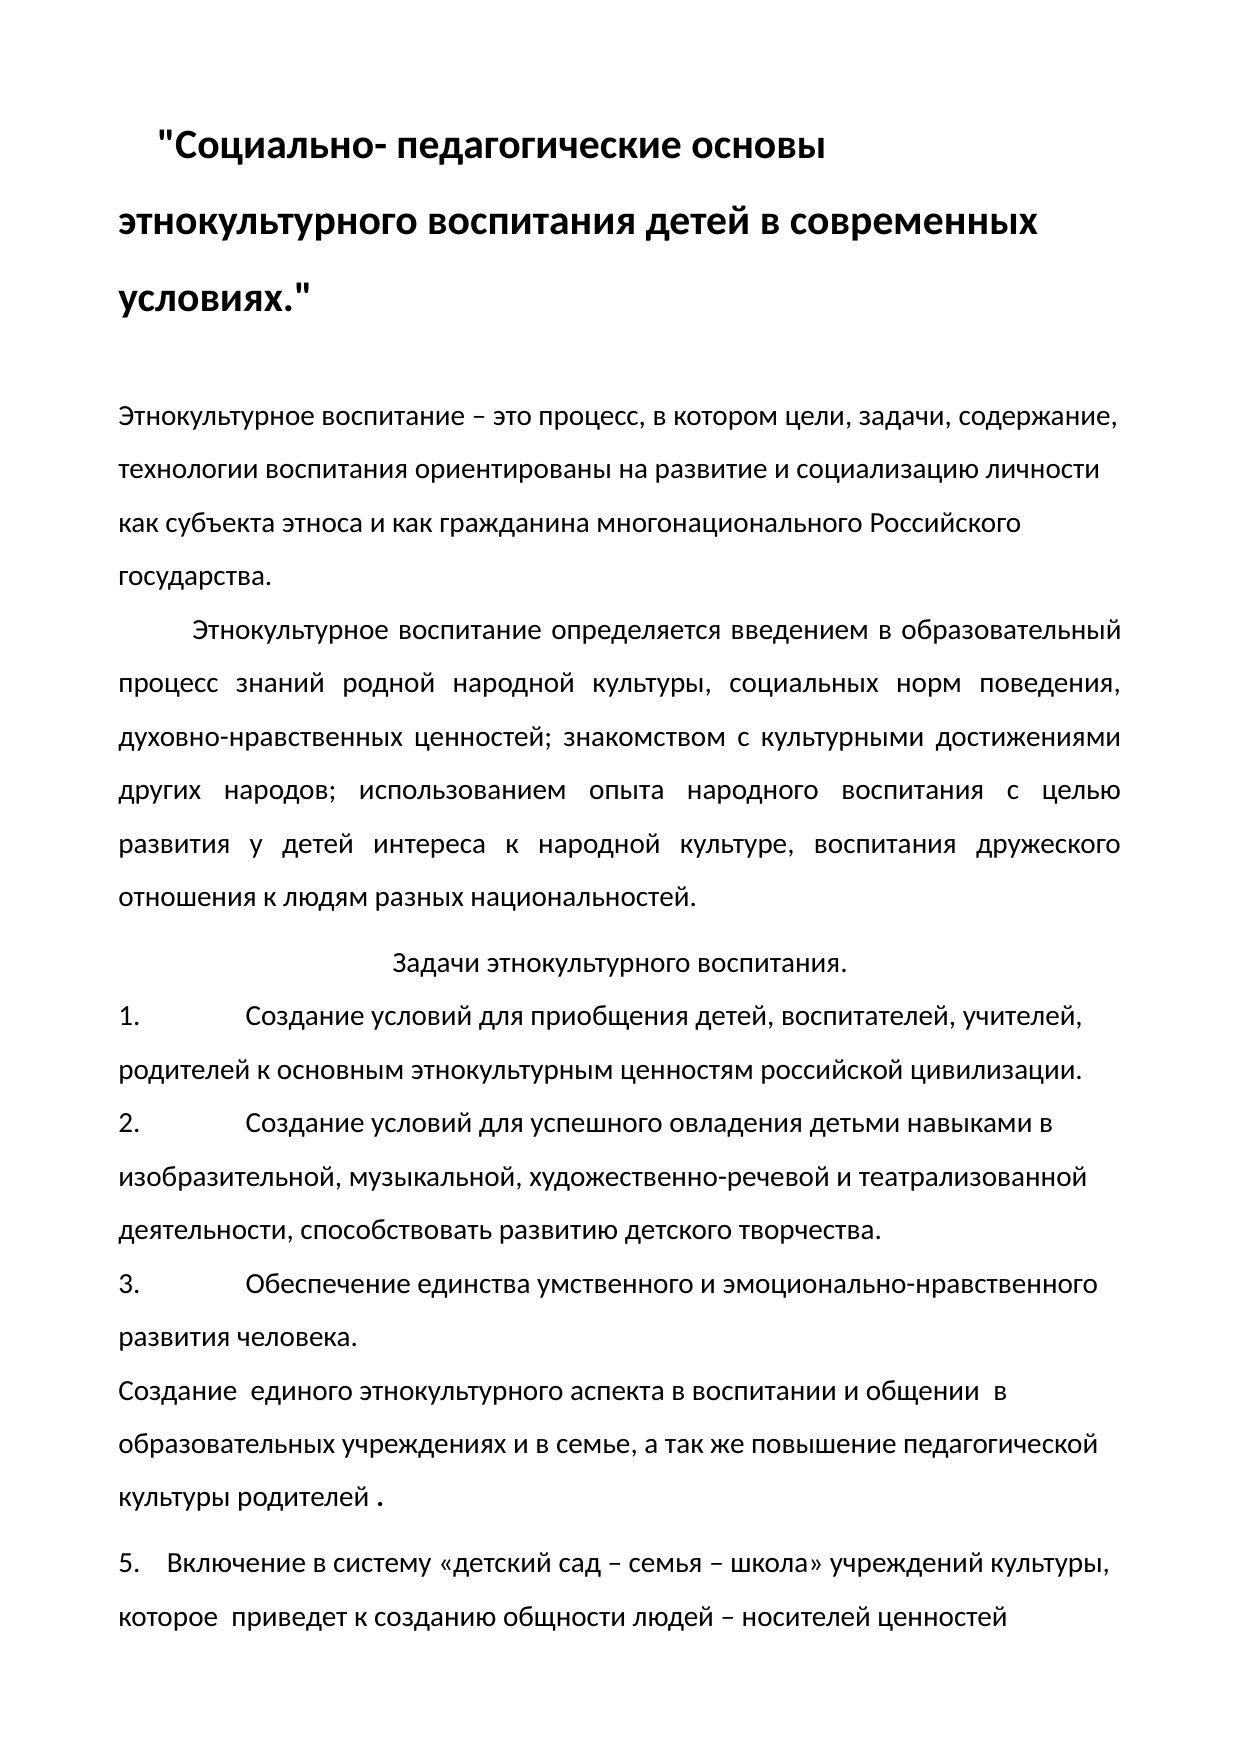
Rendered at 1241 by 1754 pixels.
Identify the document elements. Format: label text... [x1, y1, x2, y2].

text Задачи этнокультурного воспитания. [118, 944, 1122, 980]
text "Социально- педагогические основы этнокультурного воспитания детей в современных условиях." [118, 118, 1122, 321]
text 3. Обеспечение единства умственного и эмоционально-нравственного развития человека. [118, 1265, 1122, 1354]
text 5. Включение в систему «детский сад – семья – школа» учреждений культуры, которое приведет к созданию общности людей – носителей ценностей [118, 1544, 1122, 1633]
text Создание единого этнокультурного аспекта в воспитании и общении в образовательных учреждениях и в семье, а так же повышение педагогической культуры родителей . [118, 1372, 1122, 1514]
text 1. Создание условий для приобщения детей, воспитателей, учителей, родителей к основным этнокультурным ценностям российской цивилизации. [118, 997, 1122, 1087]
text 2. Создание условий для успешного овладения детьми навыками в изобразительной, музыкальной, художественно-речевой и театрализованной деятельности, способствовать развитию детского творчества. [118, 1104, 1122, 1247]
text Этнокультурное воспитание – это процесс, в котором цели, задачи, содержание, технологии воспитания ориентированы на развитие и социализацию личности как субъекта этноса и как гражданина многонационального Российского государства. [118, 397, 1122, 593]
text Этнокультурное воспитание определяется введением в образовательный процесс знаний родной народной культуры, социальных норм поведения, духовно-нравственных ценностей; знакомством с культурными достижениями других народов; использованием опыта народного воспитания с целью развития у детей интереса к народной культуре, воспитания дружеского отношения к людям разных национальностей. [118, 611, 1122, 914]
